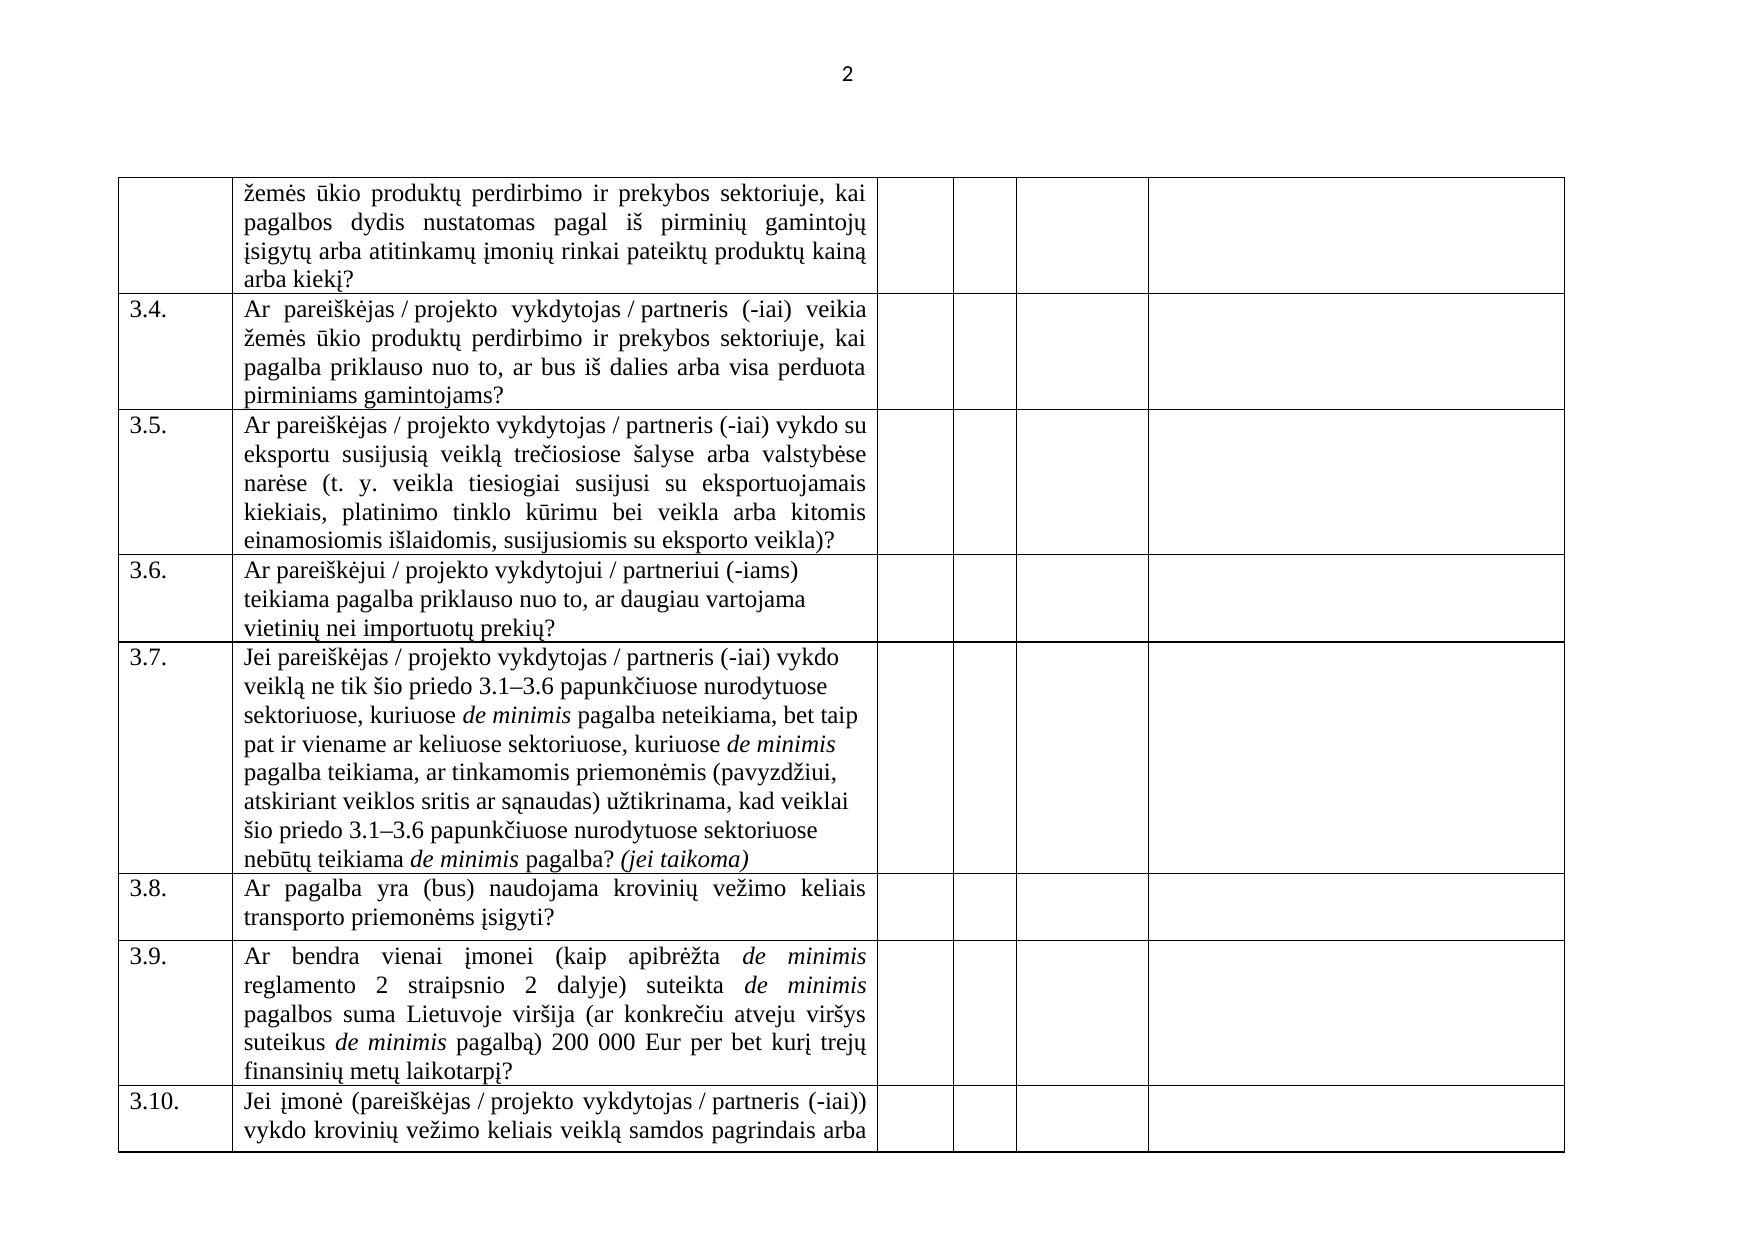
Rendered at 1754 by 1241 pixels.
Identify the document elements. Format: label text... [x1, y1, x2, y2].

table_cell [1017, 643, 1148, 872]
table_cell [1017, 178, 1148, 293]
table_cell 3.8. [119, 874, 232, 940]
table_cell 3.4. [119, 294, 232, 409]
table_cell [954, 294, 1016, 409]
table_cell Ar pareiškėjas / projekto vykdytojas / partneris (-iai) veikia žemės ūkio produktų perdirbimo ir prekybos sektoriuje, kai pagalba priklauso nuo to, ar bus iš dalies arba visa perduota pirminiams gamintojams? [233, 294, 877, 409]
table_cell 3.6. [119, 555, 232, 641]
table_cell [954, 1086, 1016, 1151]
table_cell Ar bendra vienai įmonei (kaip apibrėžta de minimis reglamento 2 straipsnio 2 dalyje) suteikta de minimis pagalbos suma Lietuvoje viršija (ar konkrečiu atveju viršys suteikus de minimis pagalbą) 200 000 Eur per bet kurį trejų finansinių metų laikotarpį? [233, 941, 877, 1085]
table_cell [1149, 941, 1564, 1085]
table_cell [1149, 178, 1564, 293]
table_cell Jei įmonė (pareiškėjas / projekto vykdytojas / partneris (-iai)) vykdo krovinių vežimo keliais veiklą samdos pagrindais arba [233, 1086, 877, 1151]
table_cell [954, 874, 1016, 940]
table_cell [1149, 1086, 1564, 1151]
table_cell [878, 643, 953, 872]
table_cell [119, 178, 232, 293]
table_cell [1017, 294, 1148, 409]
table_cell [954, 941, 1016, 1085]
table_cell 3.9. [119, 941, 232, 1085]
table_cell [954, 178, 1016, 293]
table_cell [878, 178, 953, 293]
table_cell Ar pareiškėjui / projekto vykdytojui / partneriui (-iams) teikiama pagalba priklauso nuo to, ar daugiau vartojama vietinių nei importuotų prekių? [233, 555, 877, 641]
table_cell Ar pareiškėjas / projekto vykdytojas / partneris (-iai) vykdo su eksportu susijusią veiklą trečiosiose šalyse arba valstybėse narėse (t. y. veikla tiesiogiai susijusi su eksportuojamais kiekiais, platinimo tinklo kūrimu bei veikla arba kitomis einamosiomis išlaidomis, susijusiomis su eksporto veikla)? [233, 410, 877, 554]
table_cell [1149, 555, 1564, 641]
table_cell [1149, 410, 1564, 554]
table_cell [1017, 1086, 1148, 1151]
table_cell Ar pagalba yra (bus) naudojama krovinių vežimo keliais transporto priemonėms įsigyti? [233, 874, 877, 940]
table_cell [878, 941, 953, 1085]
table_cell 3.10. [119, 1086, 232, 1151]
table_cell [878, 555, 953, 641]
table_cell [954, 643, 1016, 872]
table_cell [954, 555, 1016, 641]
table_cell [1017, 874, 1148, 940]
table_cell [954, 410, 1016, 554]
table_cell Jei pareiškėjas / projekto vykdytojas / partneris (-iai) vykdo veiklą ne tik šio priedo 3.1–3.6 papunkčiuose nurodytuose sektoriuose, kuriuose de minimis pagalba neteikiama, bet taip pat ir viename ar keliuose sektoriuose, kuriuose de minimis pagalba teikiama, ar tinkamomis priemonėmis (pavyzdžiui, atskiriant veiklos sritis ar sąnaudas) užtikrinama, kad veiklai šio priedo 3.1–3.6 papunkčiuose nurodytuose sektoriuose nebūtų teikiama de minimis pagalba? (jei taikoma) [233, 643, 877, 872]
table_cell 3.7. [119, 643, 232, 872]
table_cell [878, 410, 953, 554]
table_cell žemės ūkio produktų perdirbimo ir prekybos sektoriuje, kai pagalbos dydis nustatomas pagal iš pirminių gamintojų įsigytų arba atitinkamų įmonių rinkai pateiktų produktų kainą arba kiekį? [233, 178, 877, 293]
table_cell [878, 294, 953, 409]
table_cell [1149, 294, 1564, 409]
table_cell [1149, 643, 1564, 872]
table_cell [1149, 874, 1564, 940]
table_cell 3.5. [119, 410, 232, 554]
table_cell [1017, 555, 1148, 641]
table_cell [878, 1086, 953, 1151]
table_cell [1017, 941, 1148, 1085]
table_cell [1017, 410, 1148, 554]
table_cell [878, 874, 953, 940]
